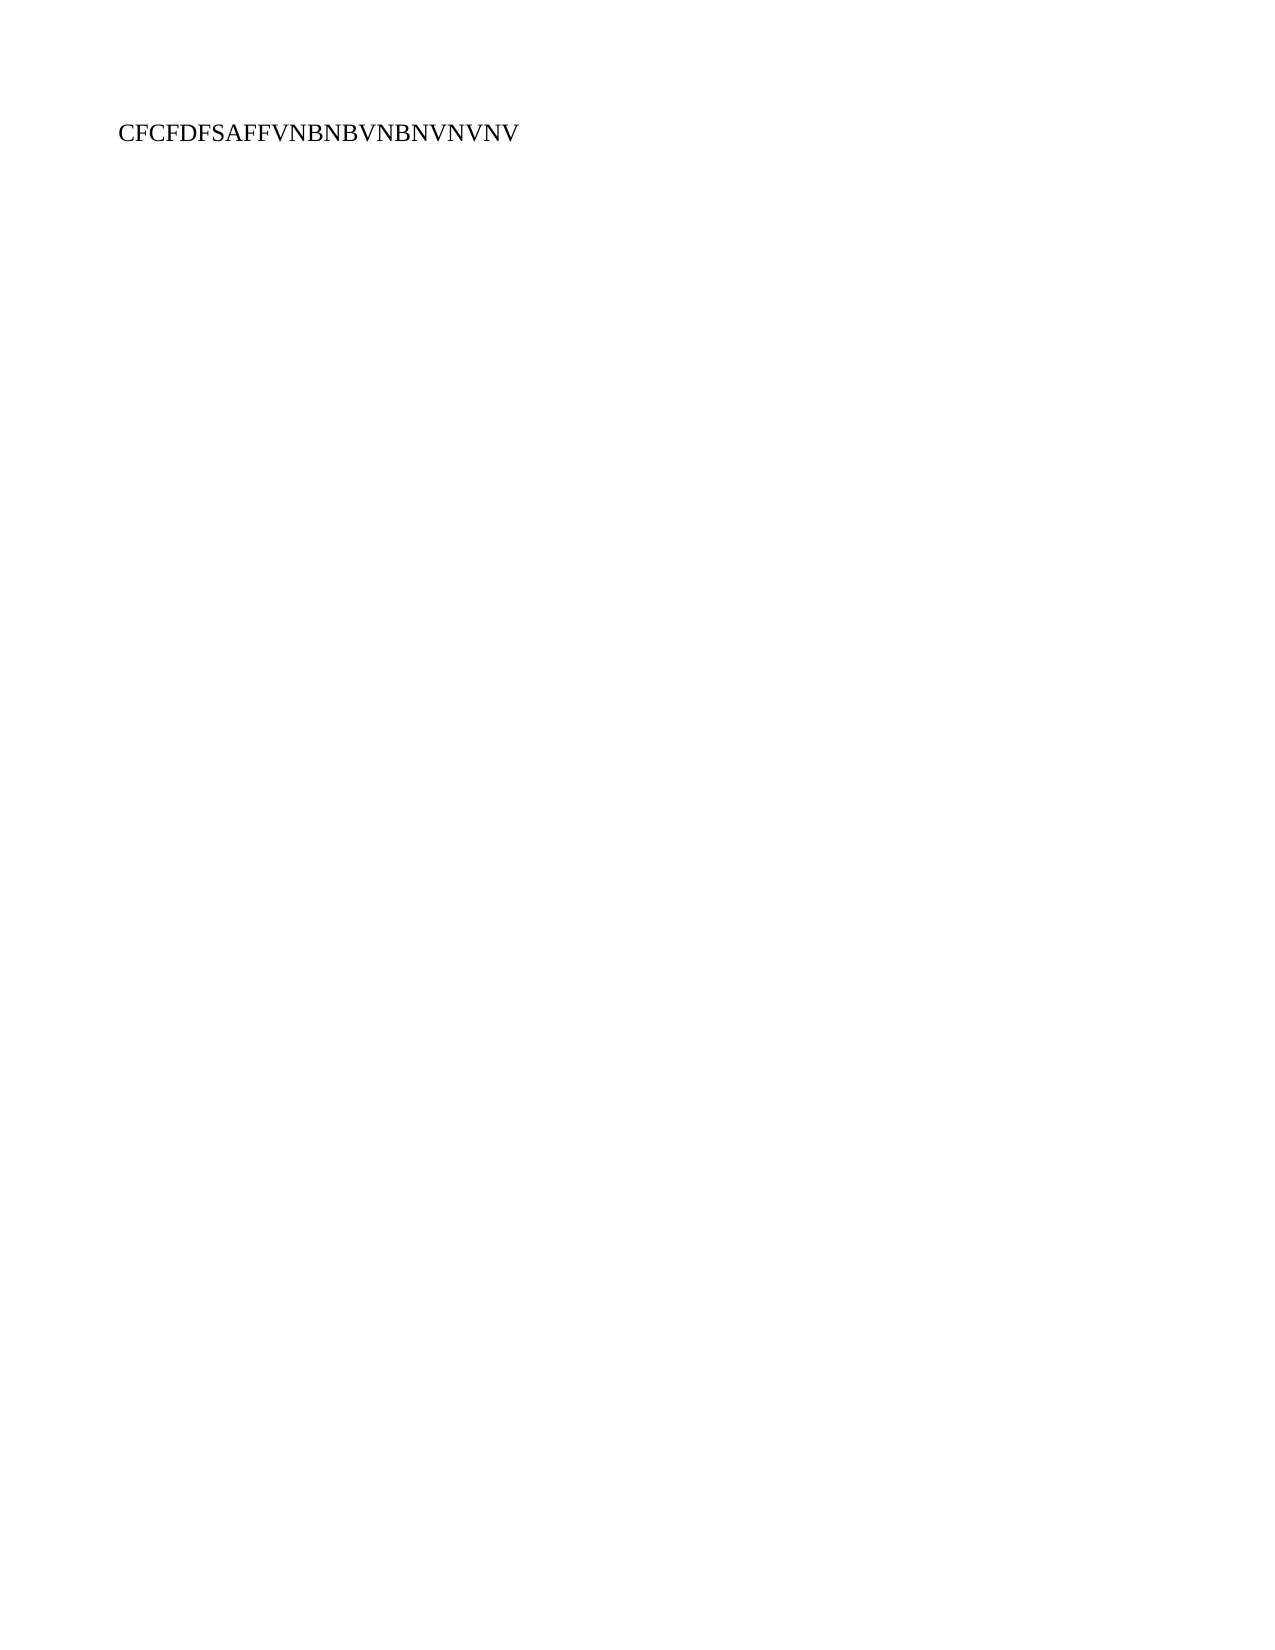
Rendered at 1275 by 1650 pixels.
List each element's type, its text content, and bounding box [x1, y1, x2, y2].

text CFCFDFSAFFVNBNBVNBNVNVNV [118, 118, 1157, 147]
